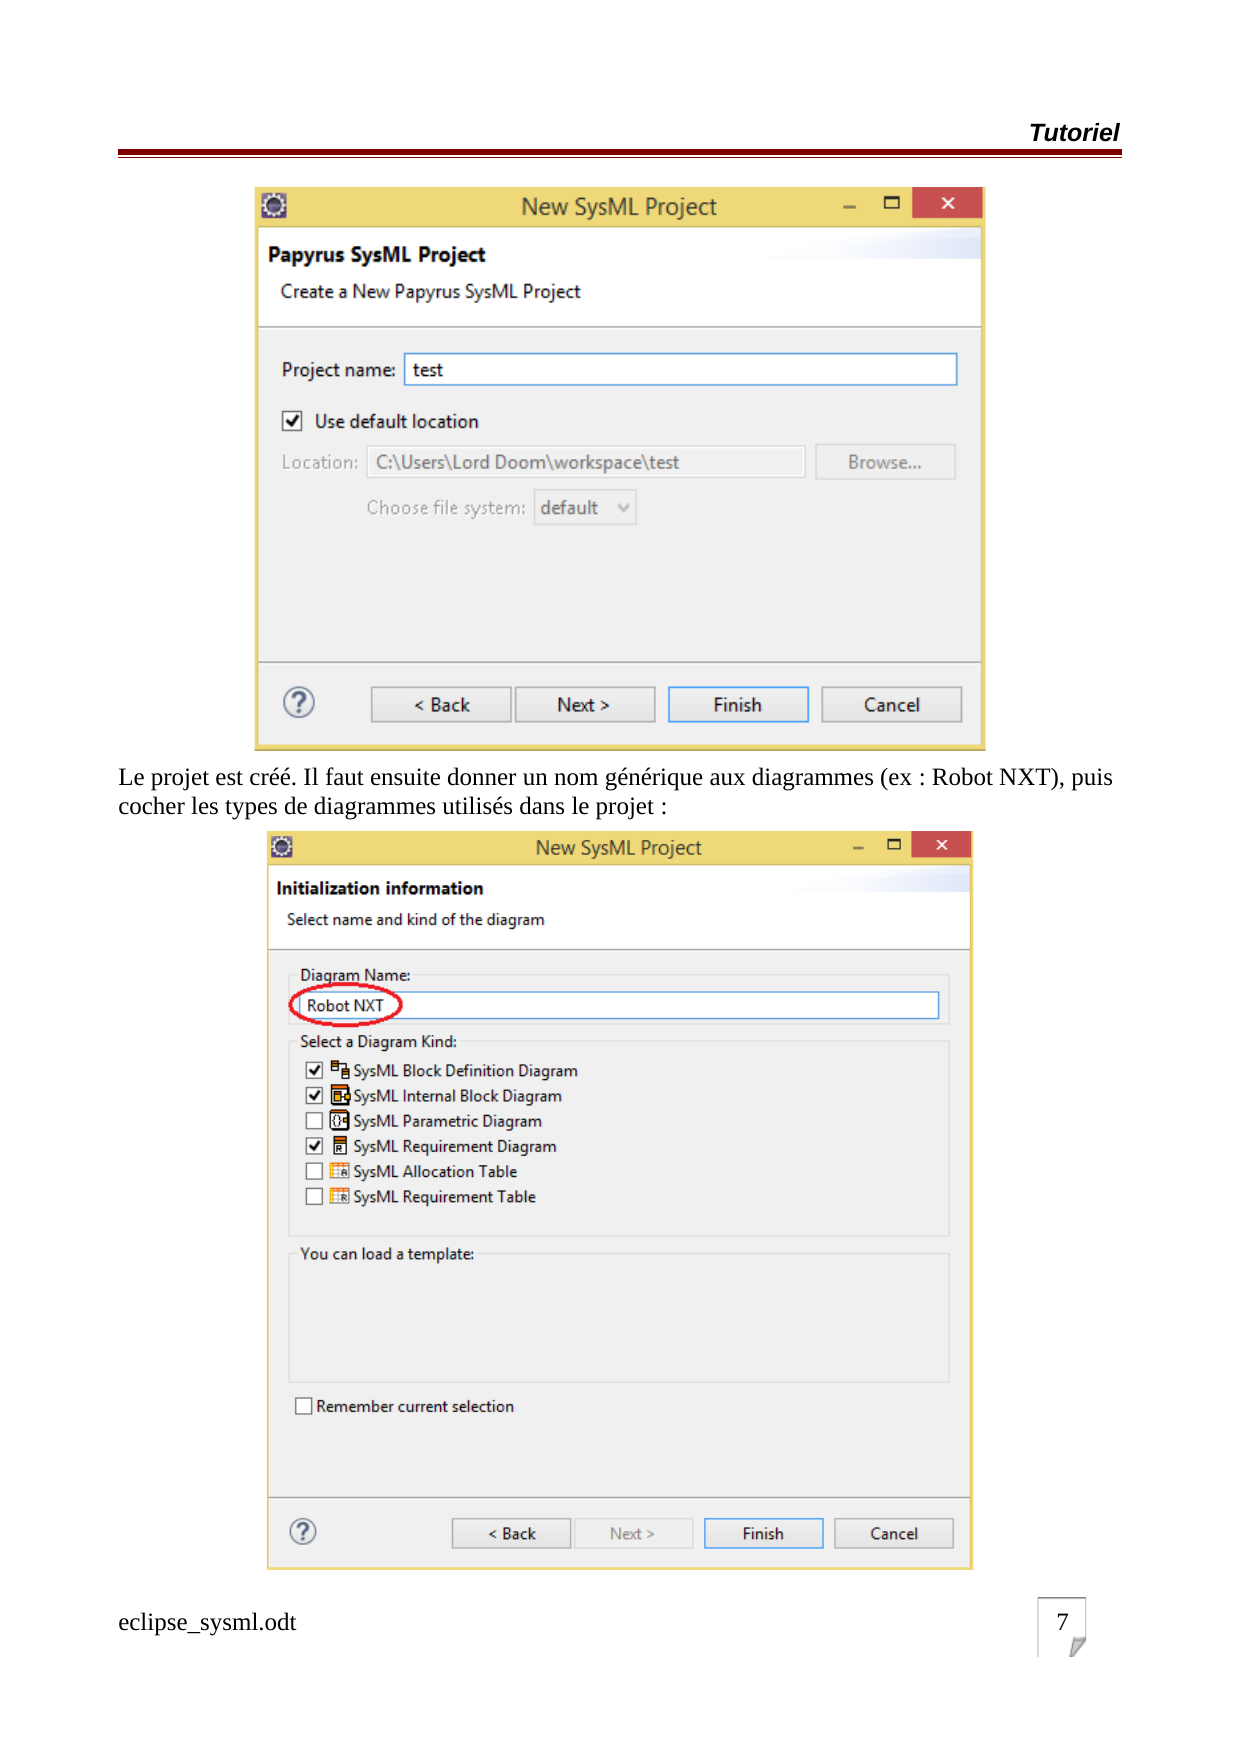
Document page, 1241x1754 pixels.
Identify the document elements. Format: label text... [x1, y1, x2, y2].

text Le projet est créé. Il faut ensuite donner un nom générique aux diagrammes (ex : Robot NXT), puis cocher les types de diagrammes utilisés dans le projet : [118, 762, 1122, 819]
picture [266, 831, 974, 1570]
picture [254, 187, 986, 751]
